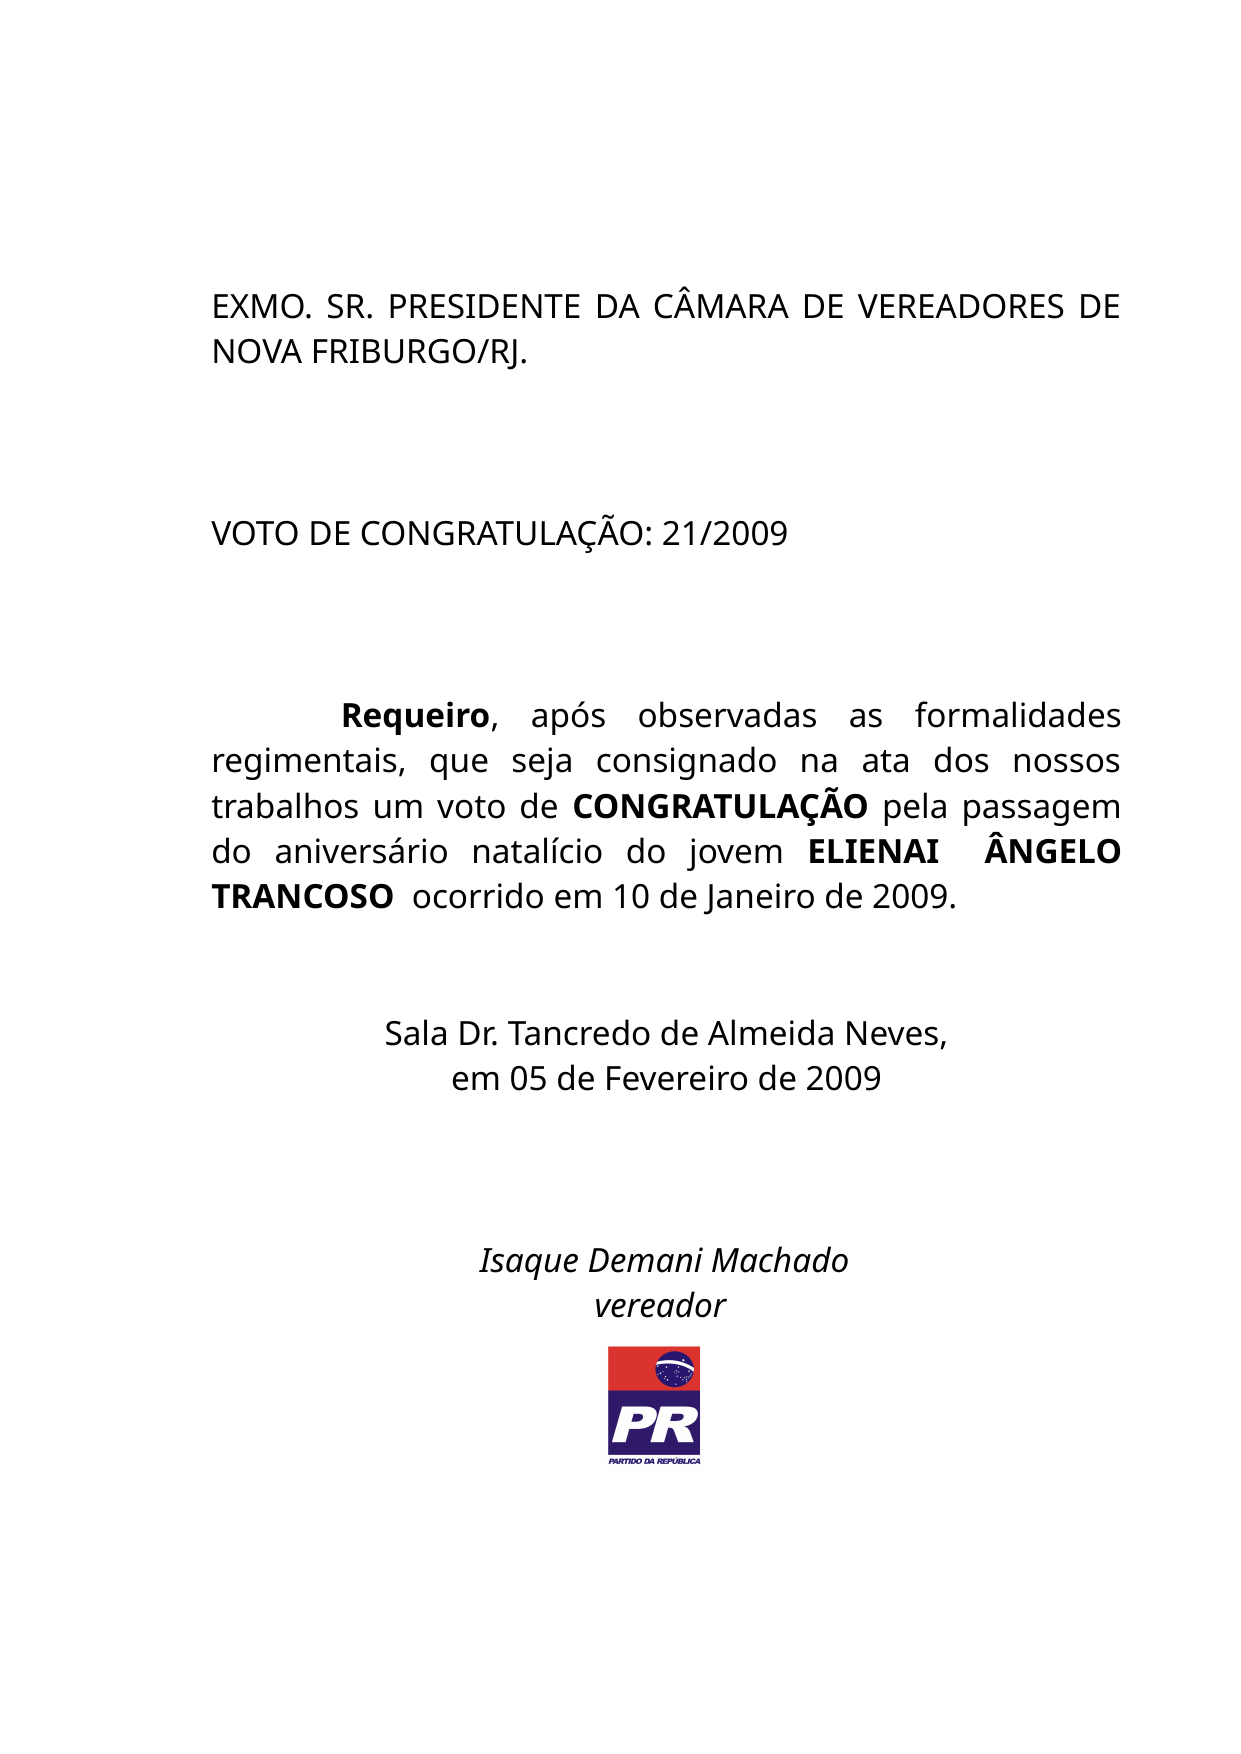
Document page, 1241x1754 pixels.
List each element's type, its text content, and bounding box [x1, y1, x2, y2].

text Sala Dr. Tancredo de Almeida Neves, [211, 1009, 1122, 1055]
text EXMO. SR. PRESIDENTE DA CÂMARA DE VEREADORES DE NOVA FRIBURGO/RJ. [211, 283, 1122, 374]
picture [601, 1340, 708, 1470]
text Isaque Demani Machado [211, 1237, 1122, 1282]
text VOTO DE CONGRATULAÇÃO: 21/2009 [211, 510, 1122, 555]
text vereador [211, 1282, 1122, 1327]
text em 05 de Fevereiro de 2009 [211, 1055, 1122, 1100]
text Requeiro, após observadas as formalidades regimentais, que seja consignado na ata dos nossos trabalhos um voto de CONGRATULAÇÃO pela passagem do aniversário natalício do jovem ELIENAI ÂNGELO TRANCOSO ocorrido em 10 de Janeiro de 2009. [211, 692, 1122, 919]
